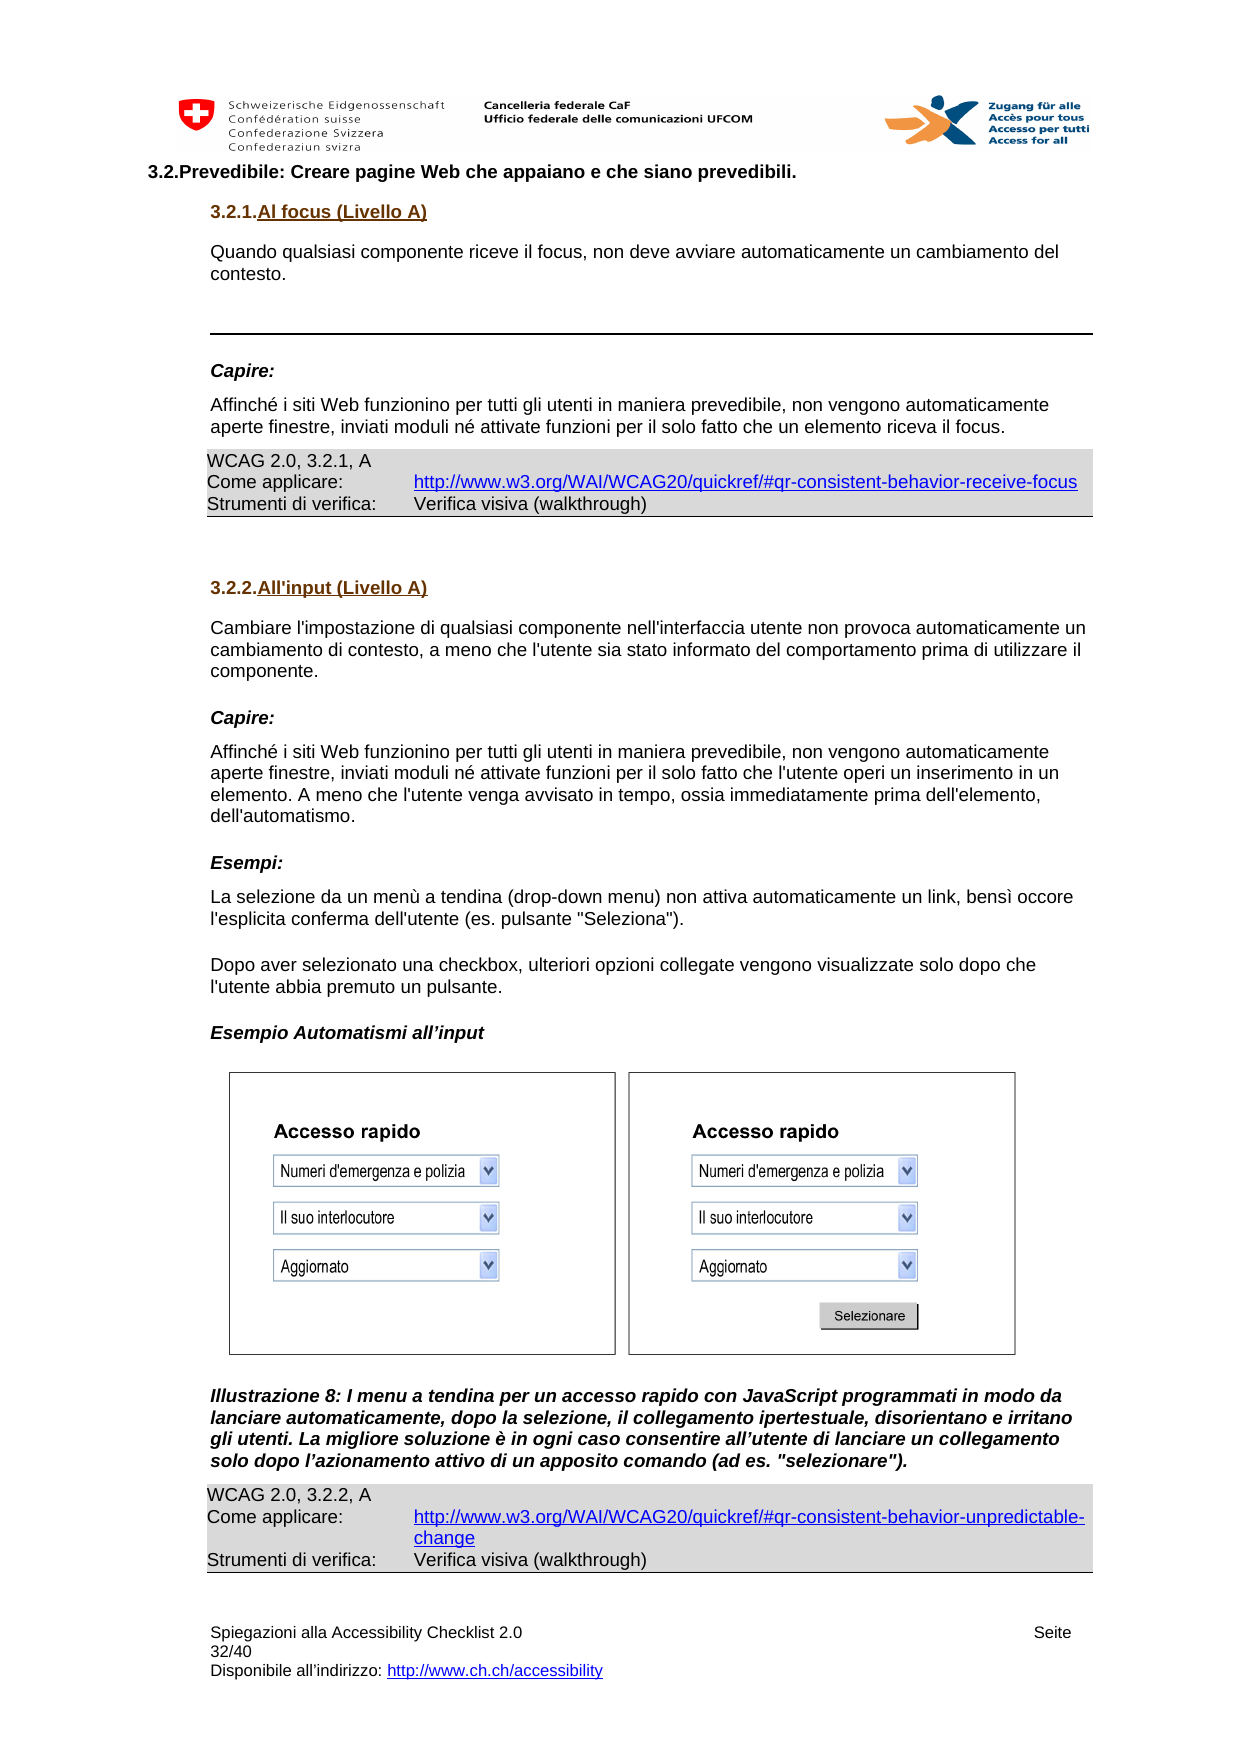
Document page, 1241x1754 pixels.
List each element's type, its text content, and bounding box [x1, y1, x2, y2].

text Strumenti di verifica: Verifica visiva (walkthrough) [207, 493, 1093, 516]
subtitle Prevedibile: Creare pagine Web che appaiano e che siano prevedibili. [148, 160, 1093, 182]
subtitle Esempi: [210, 852, 1093, 873]
text Affinché i siti Web funzionino per tutti gli utenti in maniera prevedibile, non vengono automaticamente aperte finestre, inviati moduli né attivate funzioni per il solo fatto che un elemento riceva il focus. [210, 394, 1093, 437]
text Strumenti di verifica: Verifica visiva (walkthrough) [207, 1548, 1093, 1572]
picture [226, 1065, 1022, 1364]
text La selezione da un menù a tendina (drop-down menu) non attiva automaticamente un link, bensì occore l'esplicita conferma dell'utente (es. pulsante "Seleziona"). [210, 886, 1093, 929]
text Come applicare: http://www.w3.org/WAI/WCAG20/quickref/#qr-consistent-behavior-receive-focus [207, 471, 1093, 493]
text WCAG 2.0, 3.2.1, A [207, 449, 1093, 471]
text Affinché i siti Web funzionino per tutti gli utenti in maniera prevedibile, non vengono automaticamente aperte finestre, inviati moduli né attivate funzioni per il solo fatto che l'utente operi un inserimento in un elemento. A meno che l'utente venga avvisato in tempo, ossia immediatamente prima dell'elemento, dell'automatismo. [210, 741, 1093, 827]
subtitle Esempio Automatismi all’input [210, 1022, 1093, 1044]
picture [178, 95, 1091, 152]
subtitle Al focus (Livello A) [210, 201, 1093, 222]
text Illustrazione 8: I menu a tendina per un accesso rapido con JavaScript programmati in modo da lanciare automaticamente, dopo la selezione, il collegamento ipertestuale, disorientano e irritano gli utenti. La migliore soluzione è in ogni caso consentire all’utente di lanciare un collegamento solo dopo l’azionamento attivo di un apposito comando (ad es. "selezionare"). [210, 1385, 1093, 1471]
subtitle All'input (Livello A) [210, 576, 1093, 598]
subtitle Capire: [210, 360, 1093, 381]
text Cambiare l'impostazione di qualsiasi componente nell'interfaccia utente non provoca automaticamente un cambiamento di contesto, a meno che l'utente sia stato informato del comportamento prima di utilizzare il componente. [210, 617, 1093, 681]
text Quando qualsiasi componente riceve il focus, non deve avviare automaticamente un cambiamento del contesto. [210, 241, 1093, 284]
subtitle Capire: [210, 706, 1093, 728]
text WCAG 2.0, 3.2.2, A [207, 1484, 1093, 1505]
text Come applicare: http://www.w3.org/WAI/WCAG20/quickref/#qr-consistent-behavior-unpredictable-change [207, 1505, 1093, 1548]
text Dopo aver selezionato una checkbox, ulteriori opzioni collegate vengono visualizzate solo dopo che l'utente abbia premuto un pulsante. [210, 954, 1093, 997]
